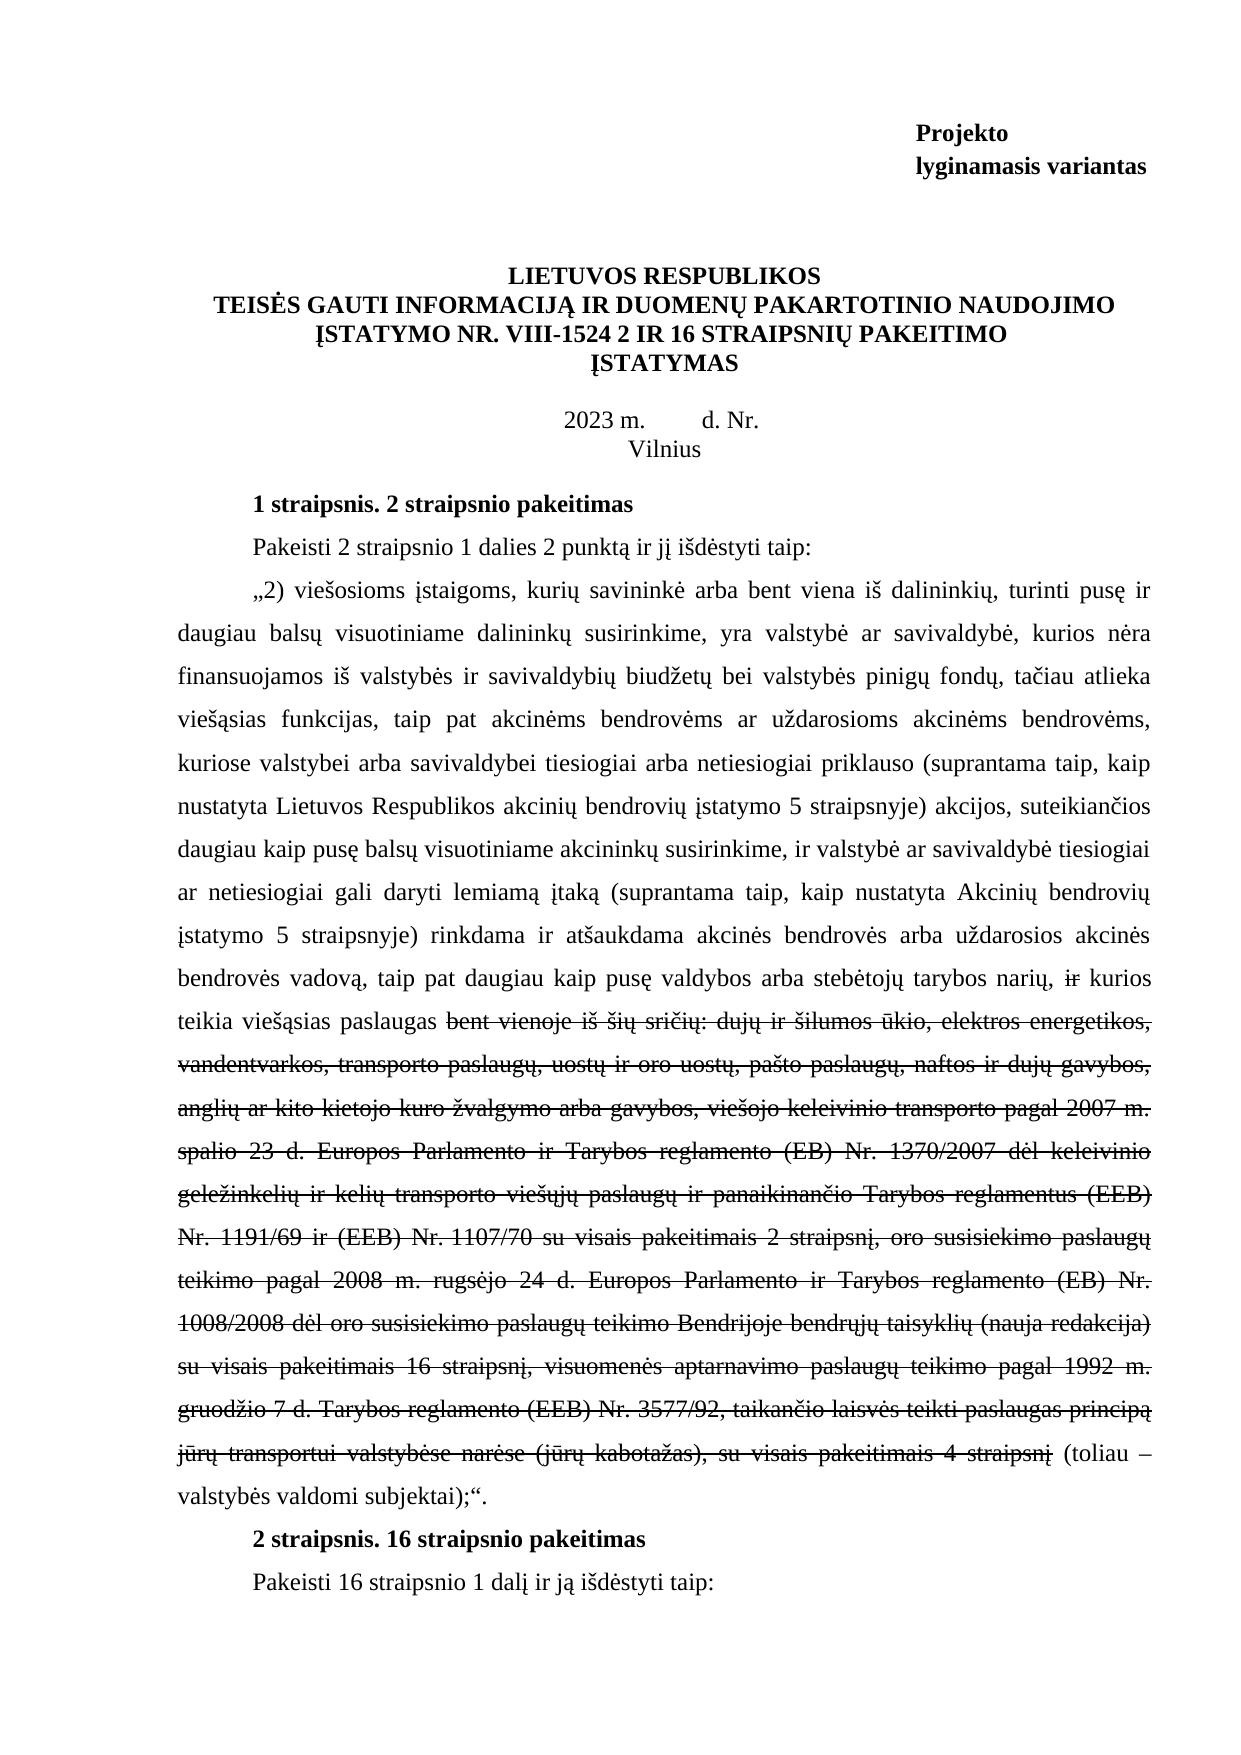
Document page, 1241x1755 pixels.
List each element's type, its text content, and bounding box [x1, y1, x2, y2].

text „2) viešosioms įstaigoms, kurių savininkė arba bent viena iš dalininkių, turinti pusę ir daugiau balsų visuotiniame dalininkų susirinkime, yra valstybė ar savivaldybė, kurios nėra finansuojamos iš valstybės ir savivaldybių biudžetų bei valstybės pinigų fondų, tačiau atlieka viešąsias funkcijas, taip pat akcinėms bendrovėms ar uždarosioms akcinėms bendrovėms, kuriose valstybei arba savivaldybei tiesiogiai arba netiesiogiai priklauso (suprantama taip, kaip nustatyta Lietuvos Respublikos akcinių bendrovių įstatymo 5 straipsnyje) akcijos, suteikiančios daugiau kaip pusę balsų visuotiniame akcininkų susirinkime, ir valstybė ar savivaldybė tiesiogiai ar netiesiogiai gali daryti lemiamą įtaką (suprantama taip, kaip nustatyta Akcinių bendrovių įstatymo 5 straipsnyje) rinkdama ir atšaukdama akcinės bendrovės arba uždarosios akcinės bendrovės vadovą, taip pat daugiau kaip pusę valdybos arba stebėtojų tarybos narių, ir kurios teikia viešąsias paslaugas bent vienoje iš šių sričių: dujų ir šilumos ūkio, elektros energetikos, vandentvarkos, transporto paslaugų, uostų ir oro uostų, pašto paslaugų, naftos ir dujų gavybos, anglių ar kito kietojo kuro žvalgymo arba gavybos, viešojo keleivinio transporto pagal 2007 m. spalio 23 d. Europos Parlamento ir Tarybos reglamento (EB) Nr. 1370/2007 dėl keleivinio geležinkelių ir kelių transporto viešųjų paslaugų ir panaikinančio Tarybos reglamentus (EEB) Nr. 1191/69 ir (EEB) Nr. 1107/70 su visais pakeitimais 2 straipsnį, oro susisiekimo paslaugų teikimo pagal 2008 m. rugsėjo 24 d. Europos Parlamento ir Tarybos reglamento (EB) Nr. 1008/2008 dėl oro susisiekimo paslaugų teikimo Bendrijoje bendrųjų taisyklių (nauja redakcija) su visais pakeitimais 16 straipsnį, visuomenės aptarnavimo paslaugų teikimo pagal 1992 m. gruodžio 7 d. Tarybos reglamento (EEB) Nr. 3577/92, taikančio laisvės teikti paslaugas principą jūrų transportui valstybėse narėse (jūrų kabotažas), su visais pakeitimais 4 straipsnį (toliau – valstybės valdomi subjektai);“. [177, 575, 1152, 1194]
text Vilnius [177, 434, 1152, 463]
text lyginamasis variantas [916, 151, 1152, 180]
text 2 straipsnis. 16 straipsnio pakeitimas [177, 1524, 1152, 1553]
text Pakeisti 16 straipsnio 1 dalį ir ją išdėstyti taip: [177, 1567, 1152, 1596]
text 2023 m. d. Nr. [177, 405, 1152, 434]
text Pakeisti 2 straipsnio 1 dalies 2 punktą ir jį išdėstyti taip: [177, 532, 1152, 561]
text 1 straipsnis. 2 straipsnio pakeitimas [177, 489, 1152, 518]
text „2) viešosioms įstaigoms, kurių savininkė arba bent viena iš dalininkių, turinti pusę ir daugiau balsų visuotiniame dalininkų susirinkime, yra valstybė ar savivaldybė, kurios nėra finansuojamos iš valstybės ir savivaldybių biudžetų bei valstybės pinigų fondų, tačiau atlieka viešąsias funkcijas, taip pat akcinėms bendrovėms ar uždarosioms akcinėms bendrovėms, kuriose valstybei arba savivaldybei tiesiogiai arba netiesiogiai priklauso (suprantama taip, kaip nustatyta Lietuvos Respublikos akcinių bendrovių įstatymo 5 straipsnyje) akcijos, suteikiančios daugiau kaip pusę balsų visuotiniame akcininkų susirinkime, ir valstybė ar savivaldybė tiesiogiai ar netiesiogiai gali daryti lemiamą įtaką (suprantama taip, kaip nustatyta Akcinių bendrovių įstatymo 5 straipsnyje) rinkdama ir atšaukdama akcinės bendrovės arba uždarosios akcinės bendrovės vadovą, taip pat daugiau kaip pusę valdybos arba stebėtojų tarybos narių, ir kurios teikia viešąsias paslaugas bent vienoje iš šių sričių: dujų ir šilumos ūkio, elektros energetikos, vandentvarkos, transporto paslaugų, uostų ir oro uostų, pašto paslaugų, naftos ir dujų gavybos, anglių ar kito kietojo kuro žvalgymo arba gavybos, viešojo keleivinio transporto pagal 2007 m. spalio 23 d. Europos Parlamento ir Tarybos reglamento (EB) Nr. 1370/2007 dėl keleivinio geležinkelių ir kelių transporto viešųjų paslaugų ir panaikinančio Tarybos reglamentus (EEB) Nr. 1191/69 ir (EEB) Nr. 1107/70 su visais pakeitimais 2 straipsnį, oro susisiekimo paslaugų teikimo pagal 2008 m. rugsėjo 24 d. Europos Parlamento ir Tarybos reglamento (EB) Nr. 1008/2008 dėl oro susisiekimo paslaugų teikimo Bendrijoje bendrųjų taisyklių (nauja redakcija) su visais pakeitimais 16 straipsnį, visuomenės aptarnavimo paslaugų teikimo pagal 1992 m. gruodžio 7 d. Tarybos reglamento (EEB) Nr. 3577/92, taikančio laisvės teikti paslaugas principą jūrų transportui valstybėse narėse (jūrų kabotažas), su visais pakeitimais 4 straipsnį (toliau – valstybės valdomi subjektai);“. [177, 1282, 1152, 1367]
text TEISĖS GAUTI INFORMACIJĄ IR DUOMENŲ PAKARTOTINIO NAUDOJIMO ĮSTATYMO NR. VIII-1524 2 ir 16 STRAIPSNIŲ PAKEITIMO [177, 290, 1152, 348]
text ĮSTATYMAS [177, 348, 1152, 376]
text „2) viešosioms įstaigoms, kurių savininkė arba bent viena iš dalininkių, turinti pusę ir daugiau balsų visuotiniame dalininkų susirinkime, yra valstybė ar savivaldybė, kurios nėra finansuojamos iš valstybės ir savivaldybių biudžetų bei valstybės pinigų fondų, tačiau atlieka viešąsias funkcijas, taip pat akcinėms bendrovėms ar uždarosioms akcinėms bendrovėms, kuriose valstybei arba savivaldybei tiesiogiai arba netiesiogiai priklauso (suprantama taip, kaip nustatyta Lietuvos Respublikos akcinių bendrovių įstatymo 5 straipsnyje) akcijos, suteikiančios daugiau kaip pusę balsų visuotiniame akcininkų susirinkime, ir valstybė ar savivaldybė tiesiogiai ar netiesiogiai gali daryti lemiamą įtaką (suprantama taip, kaip nustatyta Akcinių bendrovių įstatymo 5 straipsnyje) rinkdama ir atšaukdama akcinės bendrovės arba uždarosios akcinės bendrovės vadovą, taip pat daugiau kaip pusę valdybos arba stebėtojų tarybos narių, ir kurios teikia viešąsias paslaugas bent vienoje iš šių sričių: dujų ir šilumos ūkio, elektros energetikos, vandentvarkos, transporto paslaugų, uostų ir oro uostų, pašto paslaugų, naftos ir dujų gavybos, anglių ar kito kietojo kuro žvalgymo arba gavybos, viešojo keleivinio transporto pagal 2007 m. spalio 23 d. Europos Parlamento ir Tarybos reglamento (EB) Nr. 1370/2007 dėl keleivinio geležinkelių ir kelių transporto viešųjų paslaugų ir panaikinančio Tarybos reglamentus (EEB) Nr. 1191/69 ir (EEB) Nr. 1107/70 su visais pakeitimais 2 straipsnį, oro susisiekimo paslaugų teikimo pagal 2008 m. rugsėjo 24 d. Europos Parlamento ir Tarybos reglamento (EB) Nr. 1008/2008 dėl oro susisiekimo paslaugų teikimo Bendrijoje bendrųjų taisyklių (nauja redakcija) su visais pakeitimais 16 straipsnį, visuomenės aptarnavimo paslaugų teikimo pagal 1992 m. gruodžio 7 d. Tarybos reglamento (EEB) Nr. 3577/92, taikančio laisvės teikti paslaugas principą jūrų transportui valstybėse narėse (jūrų kabotažas), su visais pakeitimais 4 straipsnį (toliau – valstybės valdomi subjektai);“. [177, 1195, 1152, 1281]
text „2) viešosioms įstaigoms, kurių savininkė arba bent viena iš dalininkių, turinti pusę ir daugiau balsų visuotiniame dalininkų susirinkime, yra valstybė ar savivaldybė, kurios nėra finansuojamos iš valstybės ir savivaldybių biudžetų bei valstybės pinigų fondų, tačiau atlieka viešąsias funkcijas, taip pat akcinėms bendrovėms ar uždarosioms akcinėms bendrovėms, kuriose valstybei arba savivaldybei tiesiogiai arba netiesiogiai priklauso (suprantama taip, kaip nustatyta Lietuvos Respublikos akcinių bendrovių įstatymo 5 straipsnyje) akcijos, suteikiančios daugiau kaip pusę balsų visuotiniame akcininkų susirinkime, ir valstybė ar savivaldybė tiesiogiai ar netiesiogiai gali daryti lemiamą įtaką (suprantama taip, kaip nustatyta Akcinių bendrovių įstatymo 5 straipsnyje) rinkdama ir atšaukdama akcinės bendrovės arba uždarosios akcinės bendrovės vadovą, taip pat daugiau kaip pusę valdybos arba stebėtojų tarybos narių, ir kurios teikia viešąsias paslaugas bent vienoje iš šių sričių: dujų ir šilumos ūkio, elektros energetikos, vandentvarkos, transporto paslaugų, uostų ir oro uostų, pašto paslaugų, naftos ir dujų gavybos, anglių ar kito kietojo kuro žvalgymo arba gavybos, viešojo keleivinio transporto pagal 2007 m. spalio 23 d. Europos Parlamento ir Tarybos reglamento (EB) Nr. 1370/2007 dėl keleivinio geležinkelių ir kelių transporto viešųjų paslaugų ir panaikinančio Tarybos reglamentus (EEB) Nr. 1191/69 ir (EEB) Nr. 1107/70 su visais pakeitimais 2 straipsnį, oro susisiekimo paslaugų teikimo pagal 2008 m. rugsėjo 24 d. Europos Parlamento ir Tarybos reglamento (EB) Nr. 1008/2008 dėl oro susisiekimo paslaugų teikimo Bendrijoje bendrųjų taisyklių (nauja redakcija) su visais pakeitimais 16 straipsnį, visuomenės aptarnavimo paslaugų teikimo pagal 1992 m. gruodžio 7 d. Tarybos reglamento (EEB) Nr. 3577/92, taikančio laisvės teikti paslaugas principą jūrų transportui valstybėse narėse (jūrų kabotažas), su visais pakeitimais 4 straipsnį (toliau – valstybės valdomi subjektai);“. [177, 1368, 1152, 1410]
text „2) viešosioms įstaigoms, kurių savininkė arba bent viena iš dalininkių, turinti pusę ir daugiau balsų visuotiniame dalininkų susirinkime, yra valstybė ar savivaldybė, kurios nėra finansuojamos iš valstybės ir savivaldybių biudžetų bei valstybės pinigų fondų, tačiau atlieka viešąsias funkcijas, taip pat akcinėms bendrovėms ar uždarosioms akcinėms bendrovėms, kuriose valstybei arba savivaldybei tiesiogiai arba netiesiogiai priklauso (suprantama taip, kaip nustatyta Lietuvos Respublikos akcinių bendrovių įstatymo 5 straipsnyje) akcijos, suteikiančios daugiau kaip pusę balsų visuotiniame akcininkų susirinkime, ir valstybė ar savivaldybė tiesiogiai ar netiesiogiai gali daryti lemiamą įtaką (suprantama taip, kaip nustatyta Akcinių bendrovių įstatymo 5 straipsnyje) rinkdama ir atšaukdama akcinės bendrovės arba uždarosios akcinės bendrovės vadovą, taip pat daugiau kaip pusę valdybos arba stebėtojų tarybos narių, ir kurios teikia viešąsias paslaugas bent vienoje iš šių sričių: dujų ir šilumos ūkio, elektros energetikos, vandentvarkos, transporto paslaugų, uostų ir oro uostų, pašto paslaugų, naftos ir dujų gavybos, anglių ar kito kietojo kuro žvalgymo arba gavybos, viešojo keleivinio transporto pagal 2007 m. spalio 23 d. Europos Parlamento ir Tarybos reglamento (EB) Nr. 1370/2007 dėl keleivinio geležinkelių ir kelių transporto viešųjų paslaugų ir panaikinančio Tarybos reglamentus (EEB) Nr. 1191/69 ir (EEB) Nr. 1107/70 su visais pakeitimais 2 straipsnį, oro susisiekimo paslaugų teikimo pagal 2008 m. rugsėjo 24 d. Europos Parlamento ir Tarybos reglamento (EB) Nr. 1008/2008 dėl oro susisiekimo paslaugų teikimo Bendrijoje bendrųjų taisyklių (nauja redakcija) su visais pakeitimais 16 straipsnį, visuomenės aptarnavimo paslaugų teikimo pagal 1992 m. gruodžio 7 d. Tarybos reglamento (EEB) Nr. 3577/92, taikančio laisvės teikti paslaugas principą jūrų transportui valstybėse narėse (jūrų kabotažas), su visais pakeitimais 4 straipsnį (toliau – valstybės valdomi subjektai);“. [177, 1411, 1152, 1509]
text Projekto [916, 118, 1152, 147]
text LIETUVOS RESPUBLIKOS [177, 261, 1152, 290]
